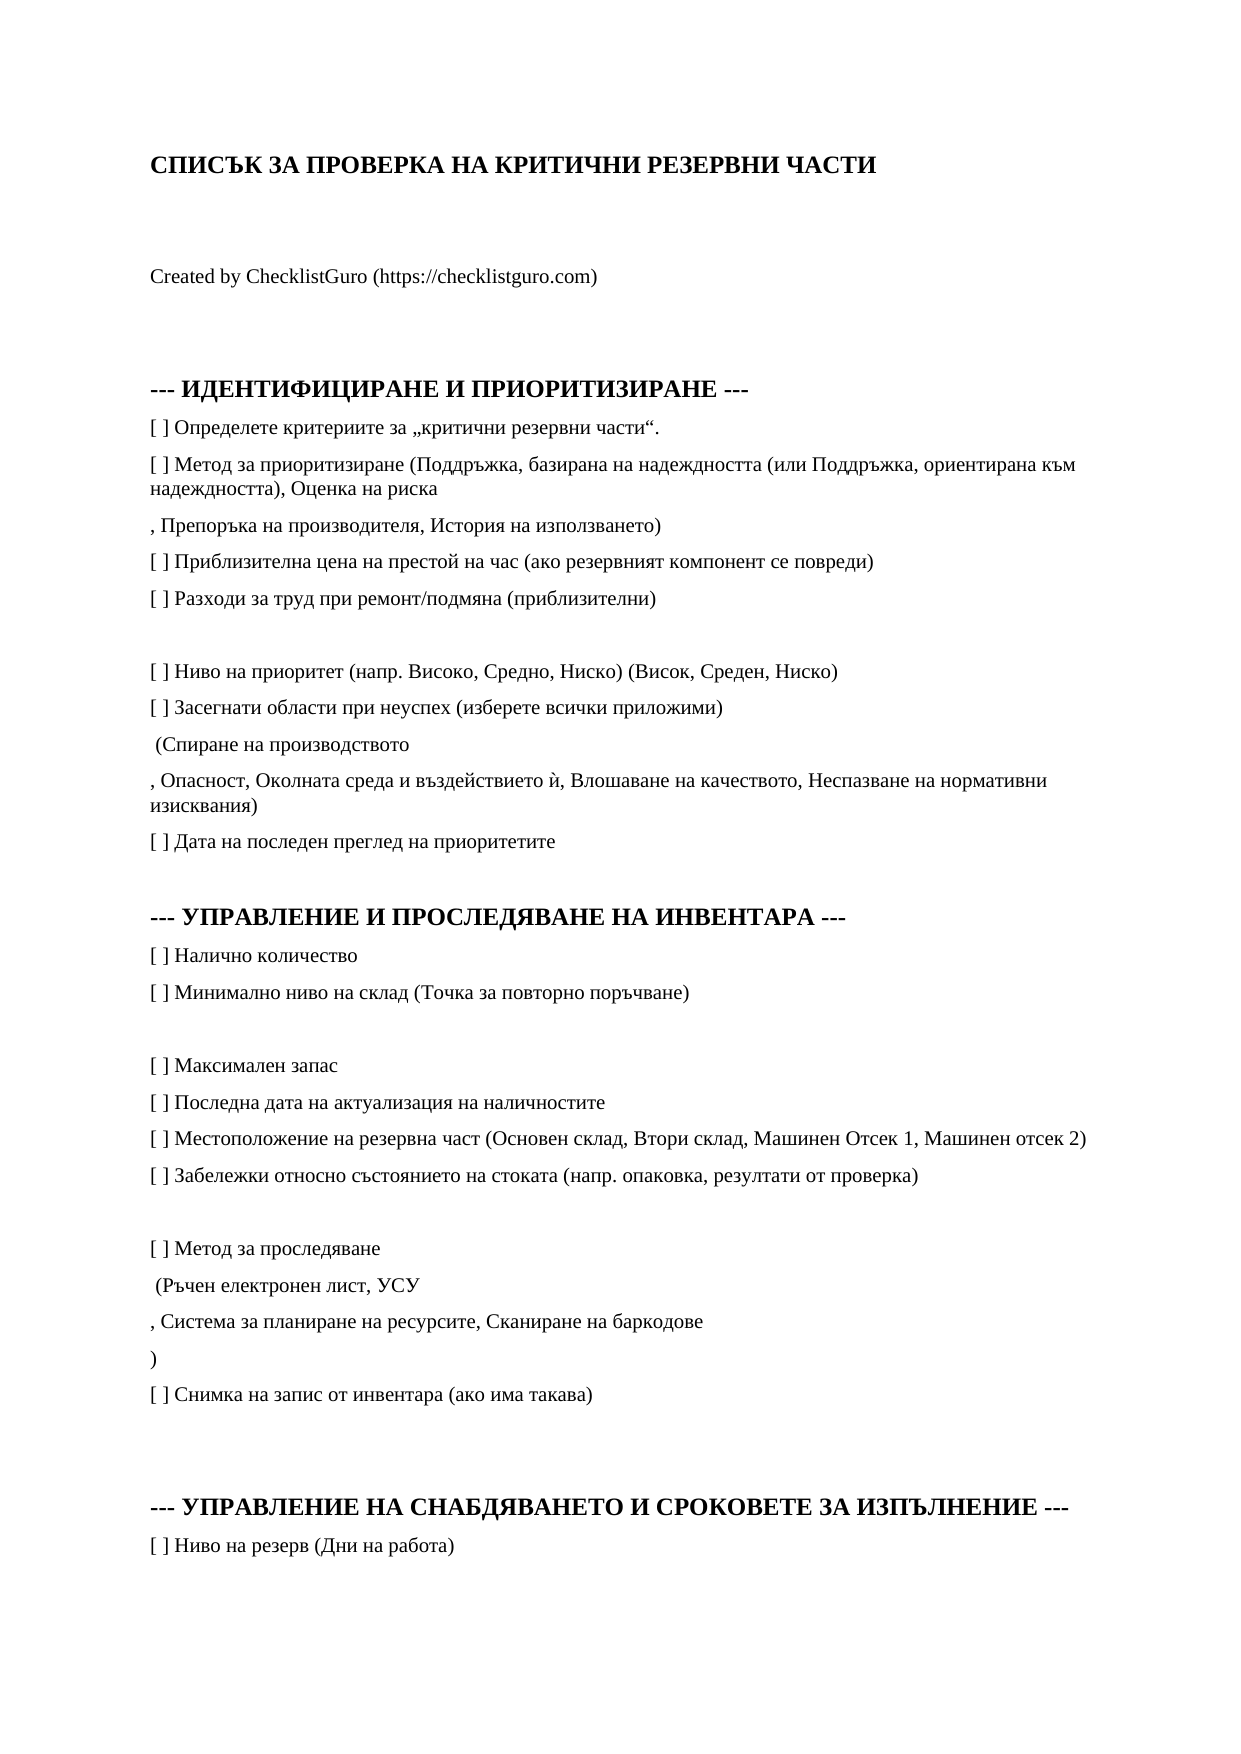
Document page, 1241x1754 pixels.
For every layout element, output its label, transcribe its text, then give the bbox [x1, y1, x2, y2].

text , Препоръка на производителя, История на използването) [150, 512, 1090, 537]
text ) [150, 1346, 1090, 1370]
text --- УПРАВЛЕНИЕ НА СНАБДЯВАНЕТО И СРОКОВЕТЕ ЗА ИЗПЪЛНЕНИЕ --- [150, 1492, 1090, 1521]
text (Ръчен електронен лист, УСУ [150, 1272, 1090, 1297]
text [ ] Последна дата на актуализация на наличностите [150, 1090, 1090, 1114]
text [ ] Разходи за труд при ремонт/подмяна (приблизителни) [150, 586, 1090, 610]
text [ ] Приблизителна цена на престой на час (ако резервният компонент се повреди) [150, 549, 1090, 573]
text [ ] Засегнати области при неуспех (изберете всички приложими) [150, 695, 1090, 719]
text СПИСЪК ЗА ПРОВЕРКА НА КРИТИЧНИ РЕЗЕРВНИ ЧАСТИ [150, 150, 1090, 179]
text Created by ChecklistGuro (https://checklistguro.com) [150, 264, 1090, 288]
text [ ] Налично количество [150, 943, 1090, 967]
text --- УПРАВЛЕНИЕ И ПРОСЛЕДЯВАНЕ НА ИНВЕНТАРА --- [150, 902, 1090, 931]
text , Опасност, Околната среда и въздействието ѝ, Влошаване на качеството, Неспазване на нормативни изисквания) [150, 768, 1090, 817]
text , Система за планиране на ресурсите, Сканиране на баркодове [150, 1309, 1090, 1333]
text [ ] Минимално ниво на склад (Точка за повторно поръчване) [150, 980, 1090, 1004]
text [ ] Дата на последен преглед на приоритетите [150, 829, 1090, 853]
text [ ] Ниво на приоритет (напр. Високо, Средно, Ниско) (Висок, Среден, Ниско) [150, 659, 1090, 683]
text --- ИДЕНТИФИЦИРАНЕ И ПРИОРИТИЗИРАНЕ --- [150, 374, 1090, 403]
text [ ] Снимка на запис от инвентара (ако има такава) [150, 1382, 1090, 1406]
text [ ] Определете критериите за „критични резервни части“. [150, 415, 1090, 439]
text [ ] Метод за проследяване [150, 1236, 1090, 1260]
text [ ] Местоположение на резервна част (Основен склад, Втори склад, Машинен Отсек 1, Машинен отсек 2) [150, 1126, 1090, 1150]
text (Спиране на производството [150, 732, 1090, 756]
text [ ] Забележки относно състоянието на стоката (напр. опаковка, резултати от проверка) [150, 1163, 1090, 1187]
text [ ] Ниво на резерв (Дни на работа) [150, 1533, 1090, 1557]
text [ ] Метод за приоритизиране (Поддръжка, базирана на надеждността (или Поддръжка, ориентирана към надеждността), Оценка на риска [150, 452, 1090, 500]
text [ ] Максимален запас [150, 1053, 1090, 1077]
